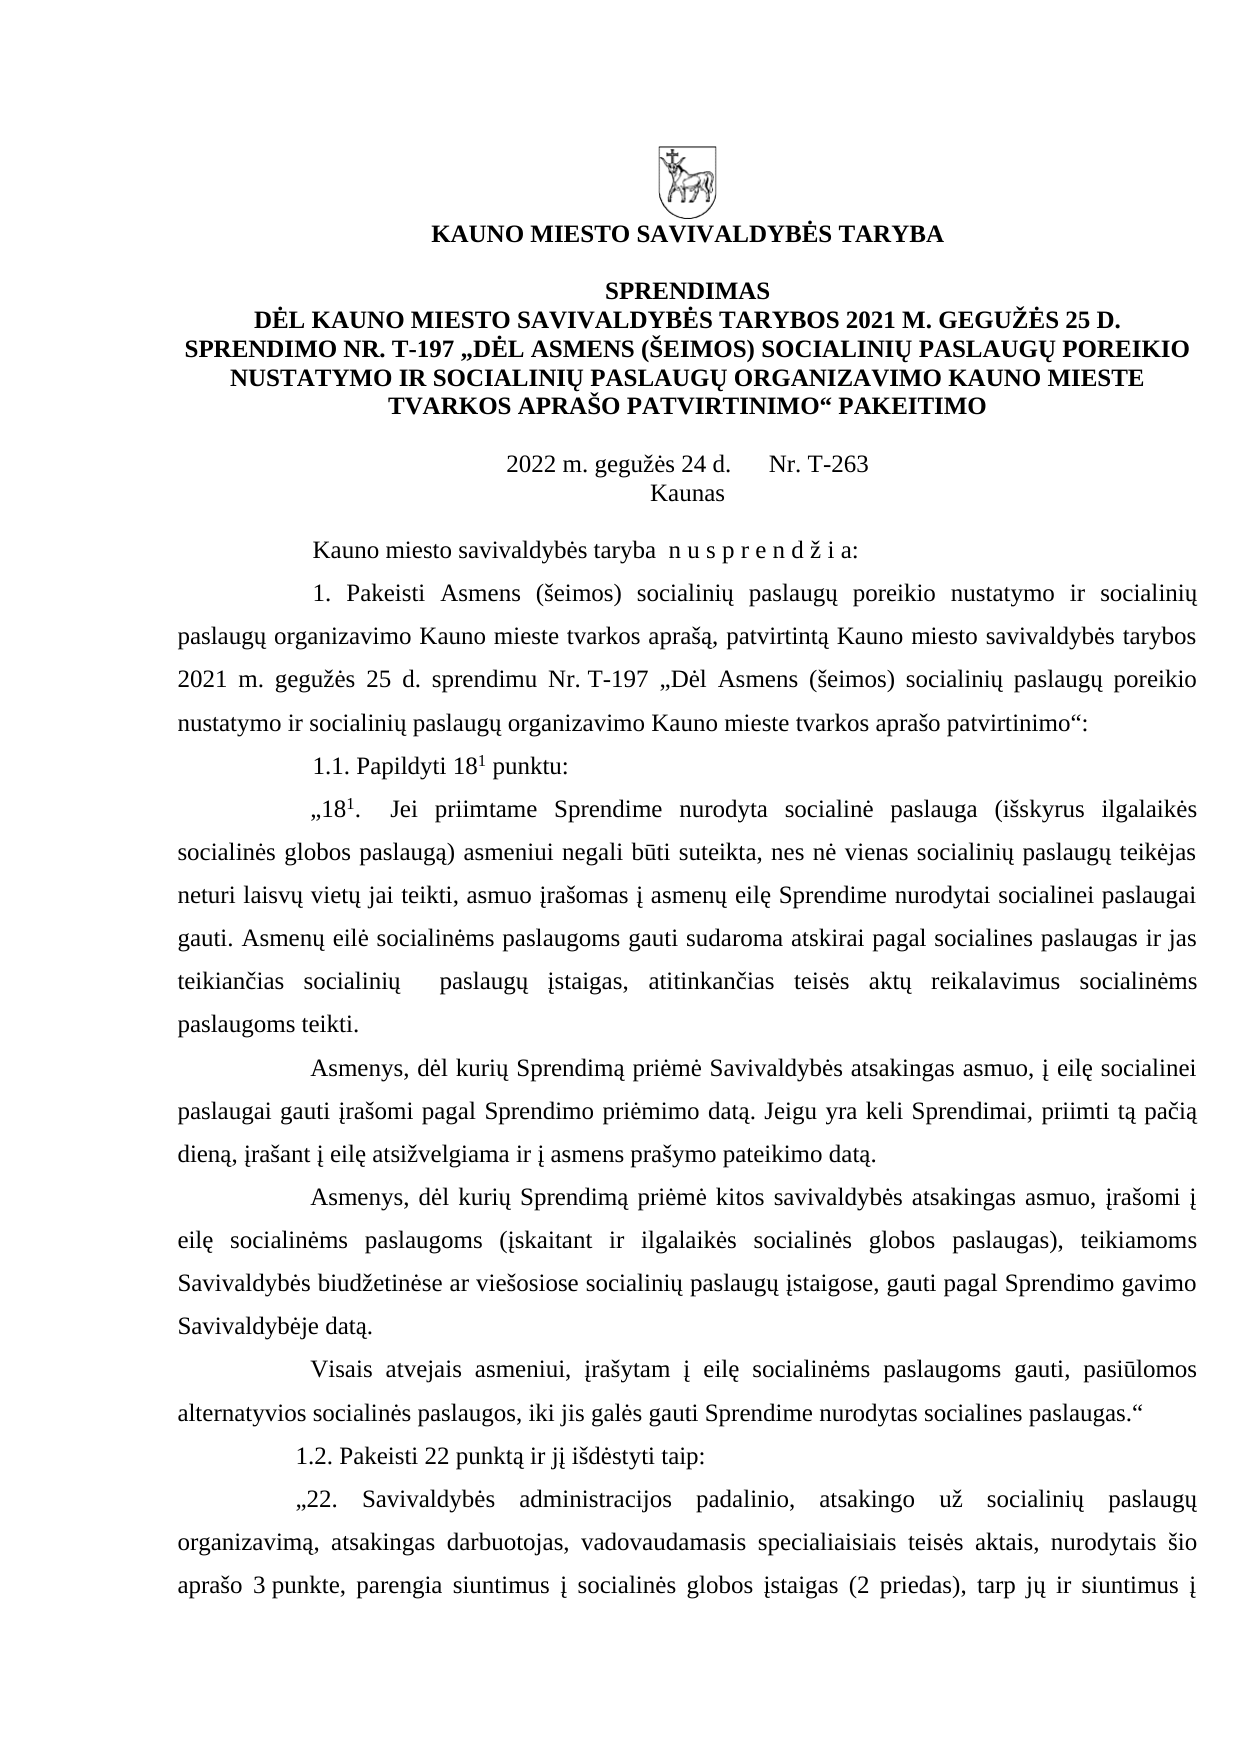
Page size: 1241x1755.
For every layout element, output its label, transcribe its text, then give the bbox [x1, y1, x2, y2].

text Asmenys, dėl kurių Sprendimą priėmė Savivaldybės atsakingas asmuo, į eilę socialinei paslaugai gauti įrašomi pagal Sprendimo priėmimo datą. Jeigu yra keli Sprendimai, priimti tą pačią dieną, įrašant į eilę atsižvelgiama ir į asmens prašymo pateikimo datą. [177, 1053, 1198, 1168]
text Kauno miesto savivaldybės taryba n u s p r e n d ž i a: [177, 535, 1198, 564]
text 2022 m. gegužės 24 d. Nr. T-263 [177, 449, 1198, 478]
text 1. Pakeisti Asmens (šeimos) socialinių paslaugų poreikio nustatymo ir socialinių paslaugų organizavimo Kauno mieste tvarkos aprašą, patvirtintą Kauno miesto savivaldybės tarybos 2021 m. gegužės 25 d. sprendimu Nr. T-197 „Dėl Asmens (šeimos) socialinių paslaugų poreikio nustatymo ir socialinių paslaugų organizavimo Kauno mieste tvarkos aprašo patvirtinimo“: [177, 578, 1198, 736]
text 1.1. Papildyti 181 punktu: [177, 751, 1198, 779]
text 1.2. Pakeisti 22 punktą ir jį išdėstyti taip: [177, 1441, 1198, 1469]
text SPRENDIMAS [177, 276, 1198, 305]
text KAUNO MIESTO SAVIVALDYBĖS TARYBA [177, 219, 1198, 248]
text „181. Jei priimtame Sprendime nurodyta socialinė paslauga (išskyrus ilgalaikės socialinės globos paslaugą) asmeniui negali būti suteikta, nes nė vienas socialinių paslaugų teikėjas neturi laisvų vietų jai teikti, asmuo įrašomas į asmenų eilę Sprendime nurodytai socialinei paslaugai gauti. Asmenų eilė socialinėms paslaugoms gauti sudaroma atskirai pagal socialines paslaugas ir jas teikiančias socialinių paslaugų įstaigas, atitinkančias teisės aktų reikalavimus socialinėms paslaugoms teikti. [177, 794, 1198, 1038]
text Asmenys, dėl kurių Sprendimą priėmė kitos savivaldybės atsakingas asmuo, įrašomi į eilę socialinėms paslaugoms (įskaitant ir ilgalaikės socialinės globos paslaugas), teikiamoms Savivaldybės biudžetinėse ar viešosiose socialinių paslaugų įstaigose, gauti pagal Sprendimo gavimo Savivaldybėje datą. [177, 1182, 1198, 1340]
text DĖL KAUNO MIESTO SAVIVALDYBĖS TARYBOS 2021 M. GEGUŽĖS 25 D. SPRENDIMO NR. T-197 „DĖL ASMENS (ŠEIMOS) SOCIALINIŲ PASLAUGŲ POREIKIO NUSTATYMO IR SOCIALINIŲ PASLAUGŲ ORGANIZAVIMO KAUNO MIESTE TVARKOS APRAŠO PATVIRTINIMO“ PAKEITIMO [177, 305, 1198, 420]
text Kaunas [177, 478, 1198, 506]
text Visais atvejais asmeniui, įrašytam į eilę socialinėms paslaugoms gauti, pasiūlomos alternatyvios socialinės paslaugos, iki jis galės gauti Sprendime nurodytas socialines paslaugas.“ [177, 1354, 1198, 1426]
text „22. Savivaldybės administracijos padalinio, atsakingo už socialinių paslaugų organizavimą, atsakingas darbuotojas, vadovaudamasis specialiaisiais teisės aktais, nurodytais šio aprašo 3 punkte, parengia siuntimus į socialinės globos įstaigas (2 priedas), tarp jų ir siuntimus į [177, 1484, 1198, 1599]
